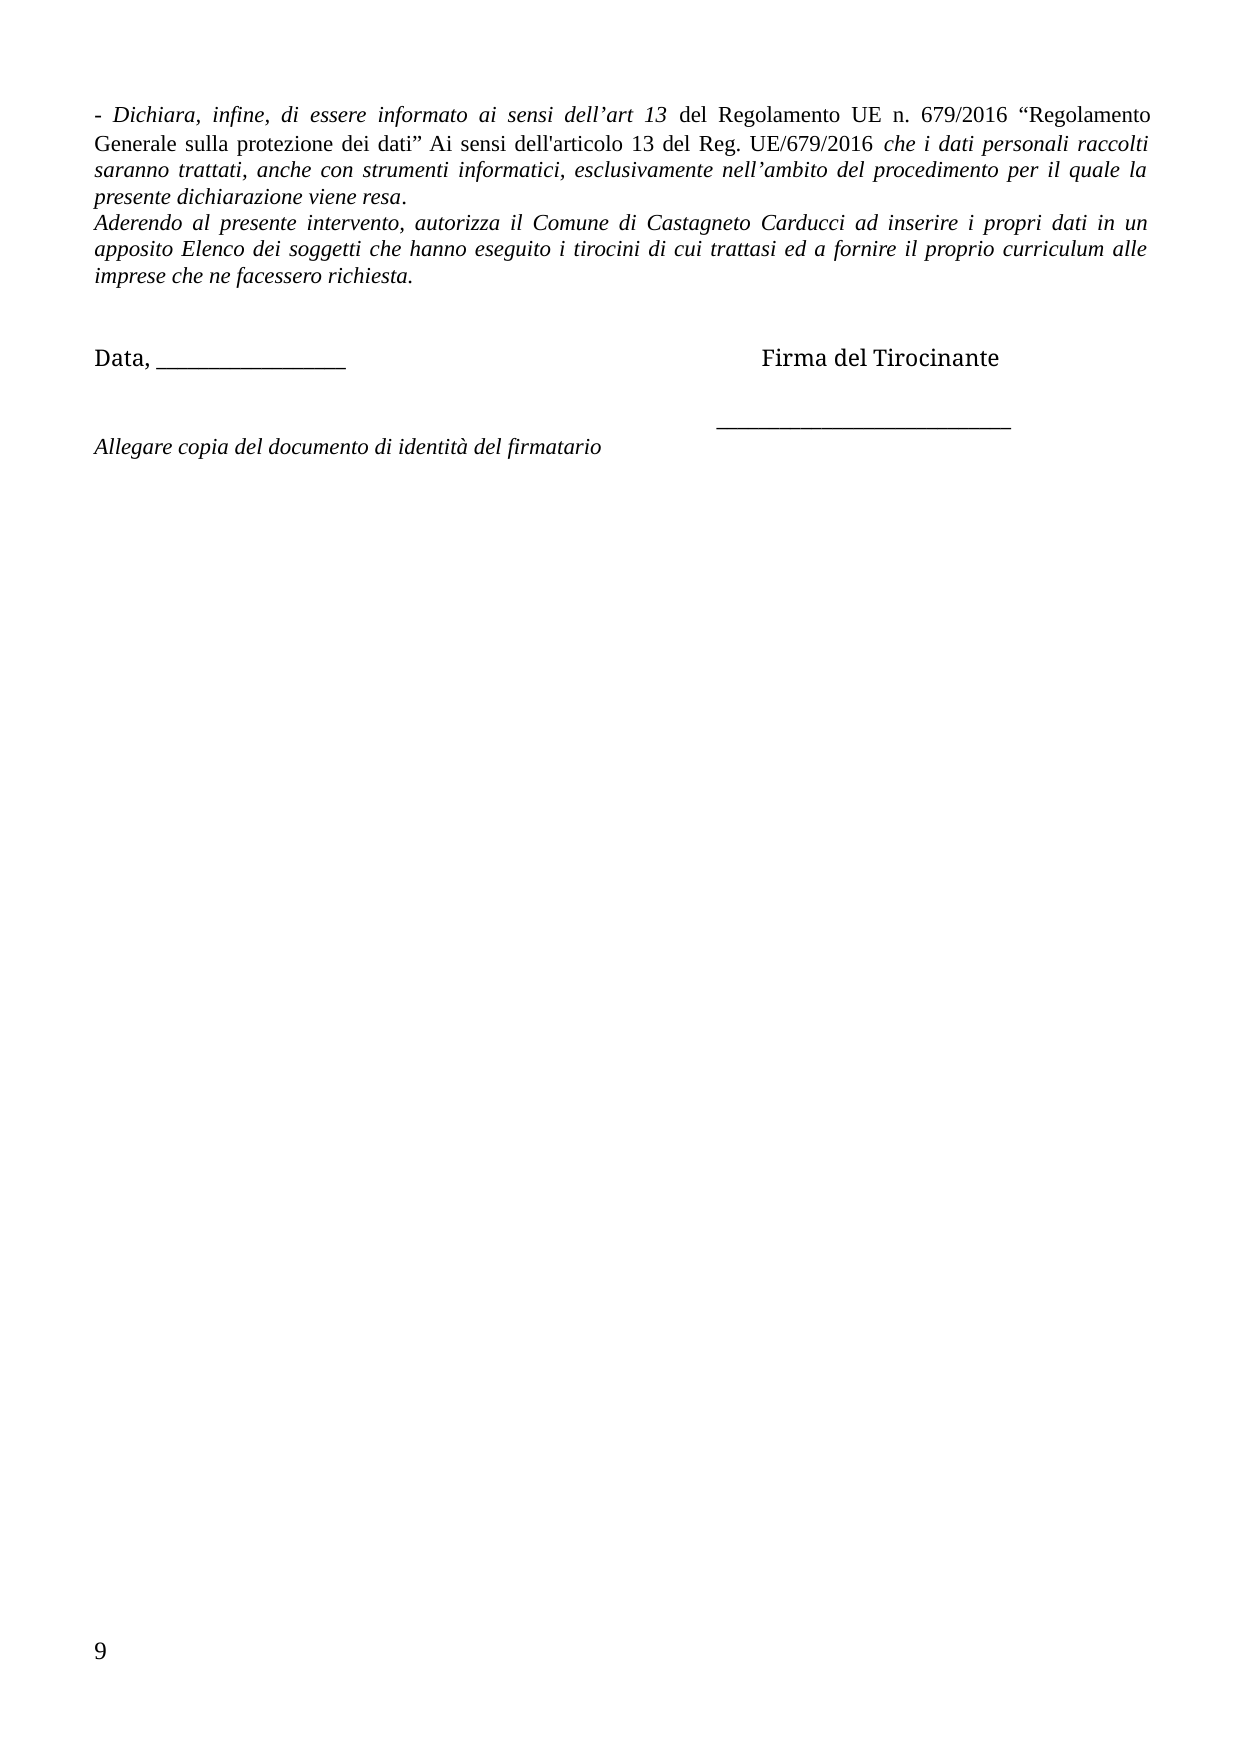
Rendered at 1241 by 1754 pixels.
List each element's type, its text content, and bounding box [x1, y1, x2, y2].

text - Dichiara, infine, di essere informato ai sensi dell’art 13 del Regolamento UE n. 679/2016 “Regolamento Generale sulla protezione dei dati” Ai sensi dell'articolo 13 del Reg. UE/679/2016 che i dati personali raccolti saranno trattati, anche con strumenti informatici, esclusivamente nell’ambito del procedimento per il quale la presente dichiarazione viene resa. [94, 101, 1151, 209]
text Allegare copia del documento di identità del firmatario [94, 433, 1151, 459]
text Data, __________________ Firma del Tirocinante [94, 341, 1151, 373]
text ____________________________ [94, 402, 1151, 433]
text Aderendo al presente intervento, autorizza il Comune di Castagneto Carducci ad inserire i propri dati in un apposito Elenco dei soggetti che hanno eseguito i tirocini di cui trattasi ed a fornire il proprio curriculum alle imprese che ne facessero richiesta. [94, 209, 1151, 288]
